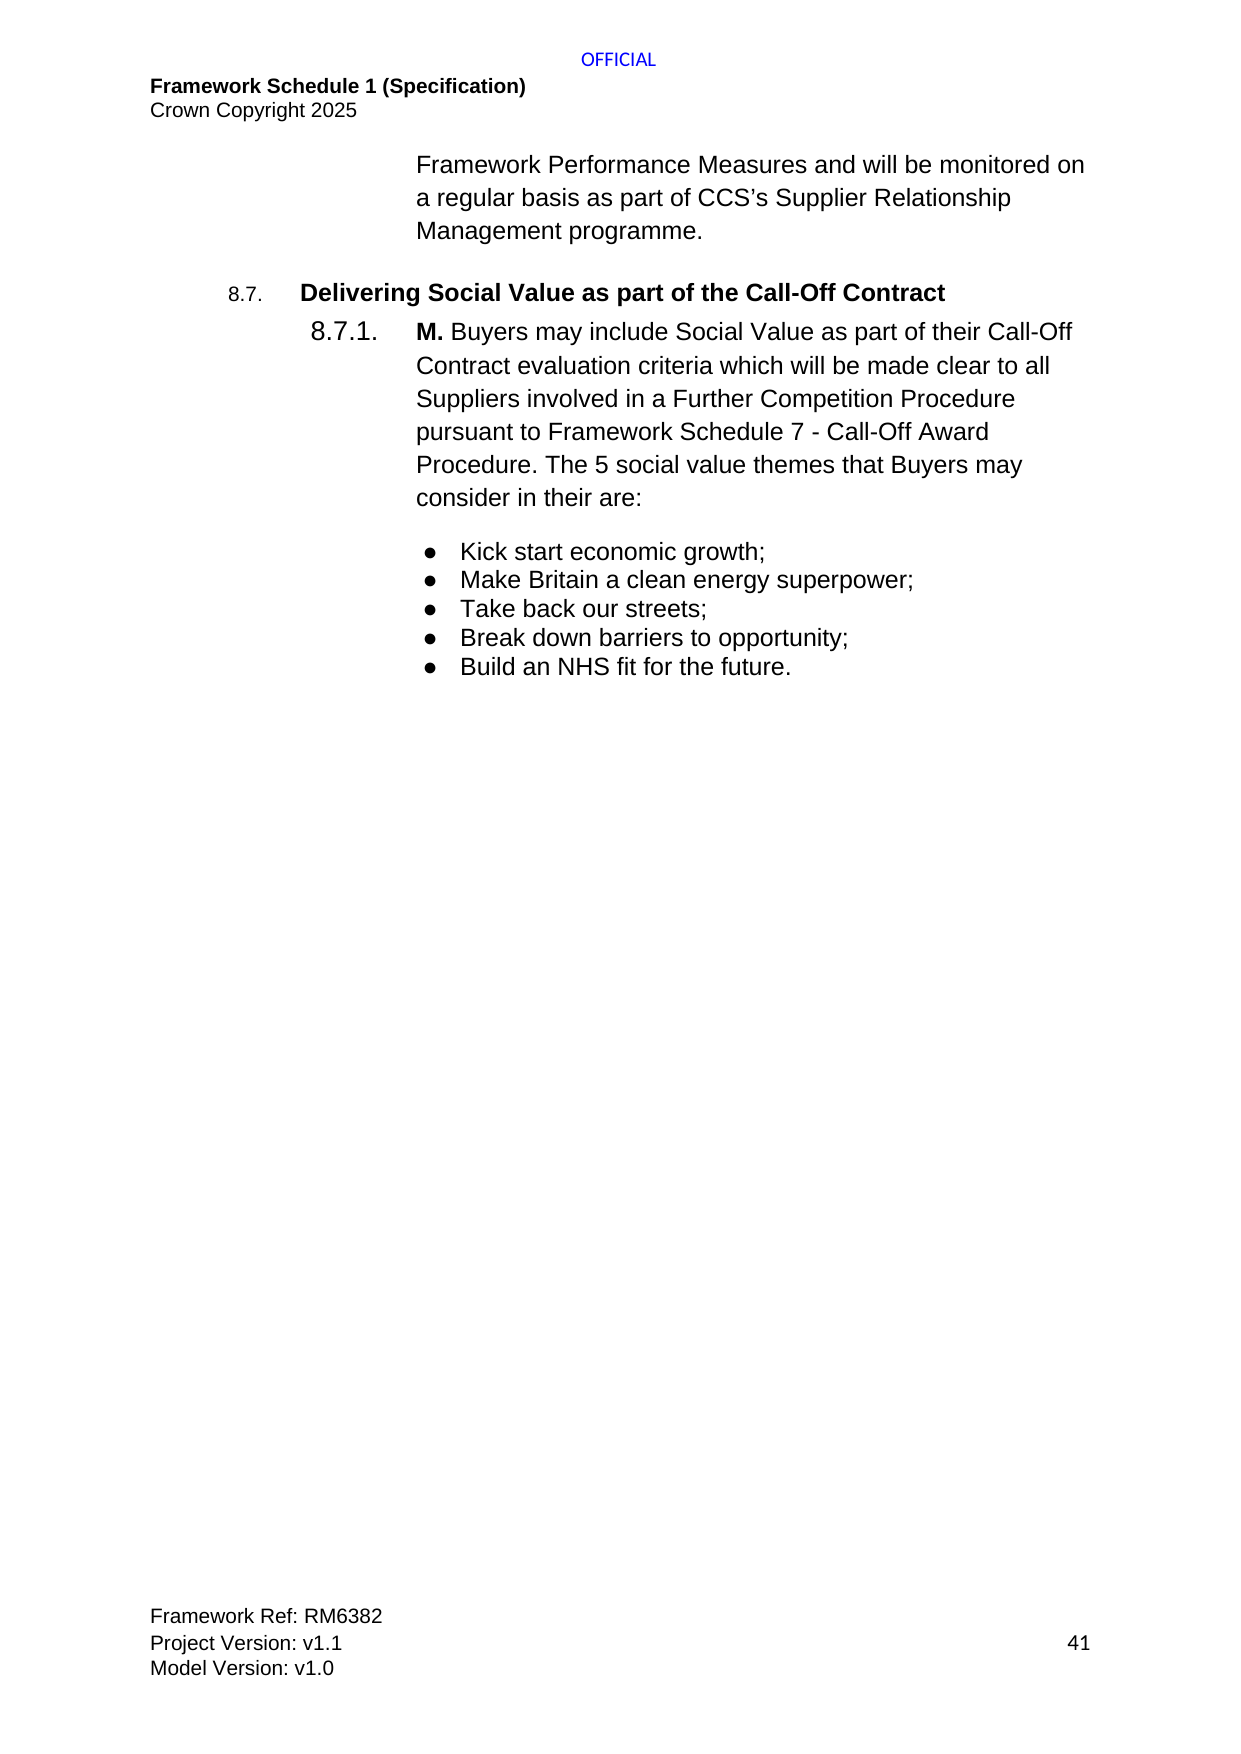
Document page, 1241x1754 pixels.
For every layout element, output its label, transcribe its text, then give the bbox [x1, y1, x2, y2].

list Make Britain a clean energy superpower; [422, 566, 1090, 594]
list Framework Performance Measures and will be monitored on a regular basis as part of CCS’s Supplier Relationship Management programme. [378, 150, 1090, 245]
list Break down barriers to opportunity; [422, 623, 1090, 652]
list Build an NHS fit for the future. [422, 652, 1090, 681]
list M. Buyers may include Social Value as part of their Call-Off Contract evaluation criteria which will be made clear to all Suppliers involved in a Further Competition Procedure pursuant to Framework Schedule 7 - Call-Off Award Procedure. The 5 social value themes that Buyers may consider in their are: [378, 315, 1090, 512]
subtitle Delivering Social Value as part of the Call-Off Contract [262, 278, 1090, 307]
list Take back our streets; [422, 594, 1090, 623]
list Kick start economic growth; [422, 537, 1090, 566]
